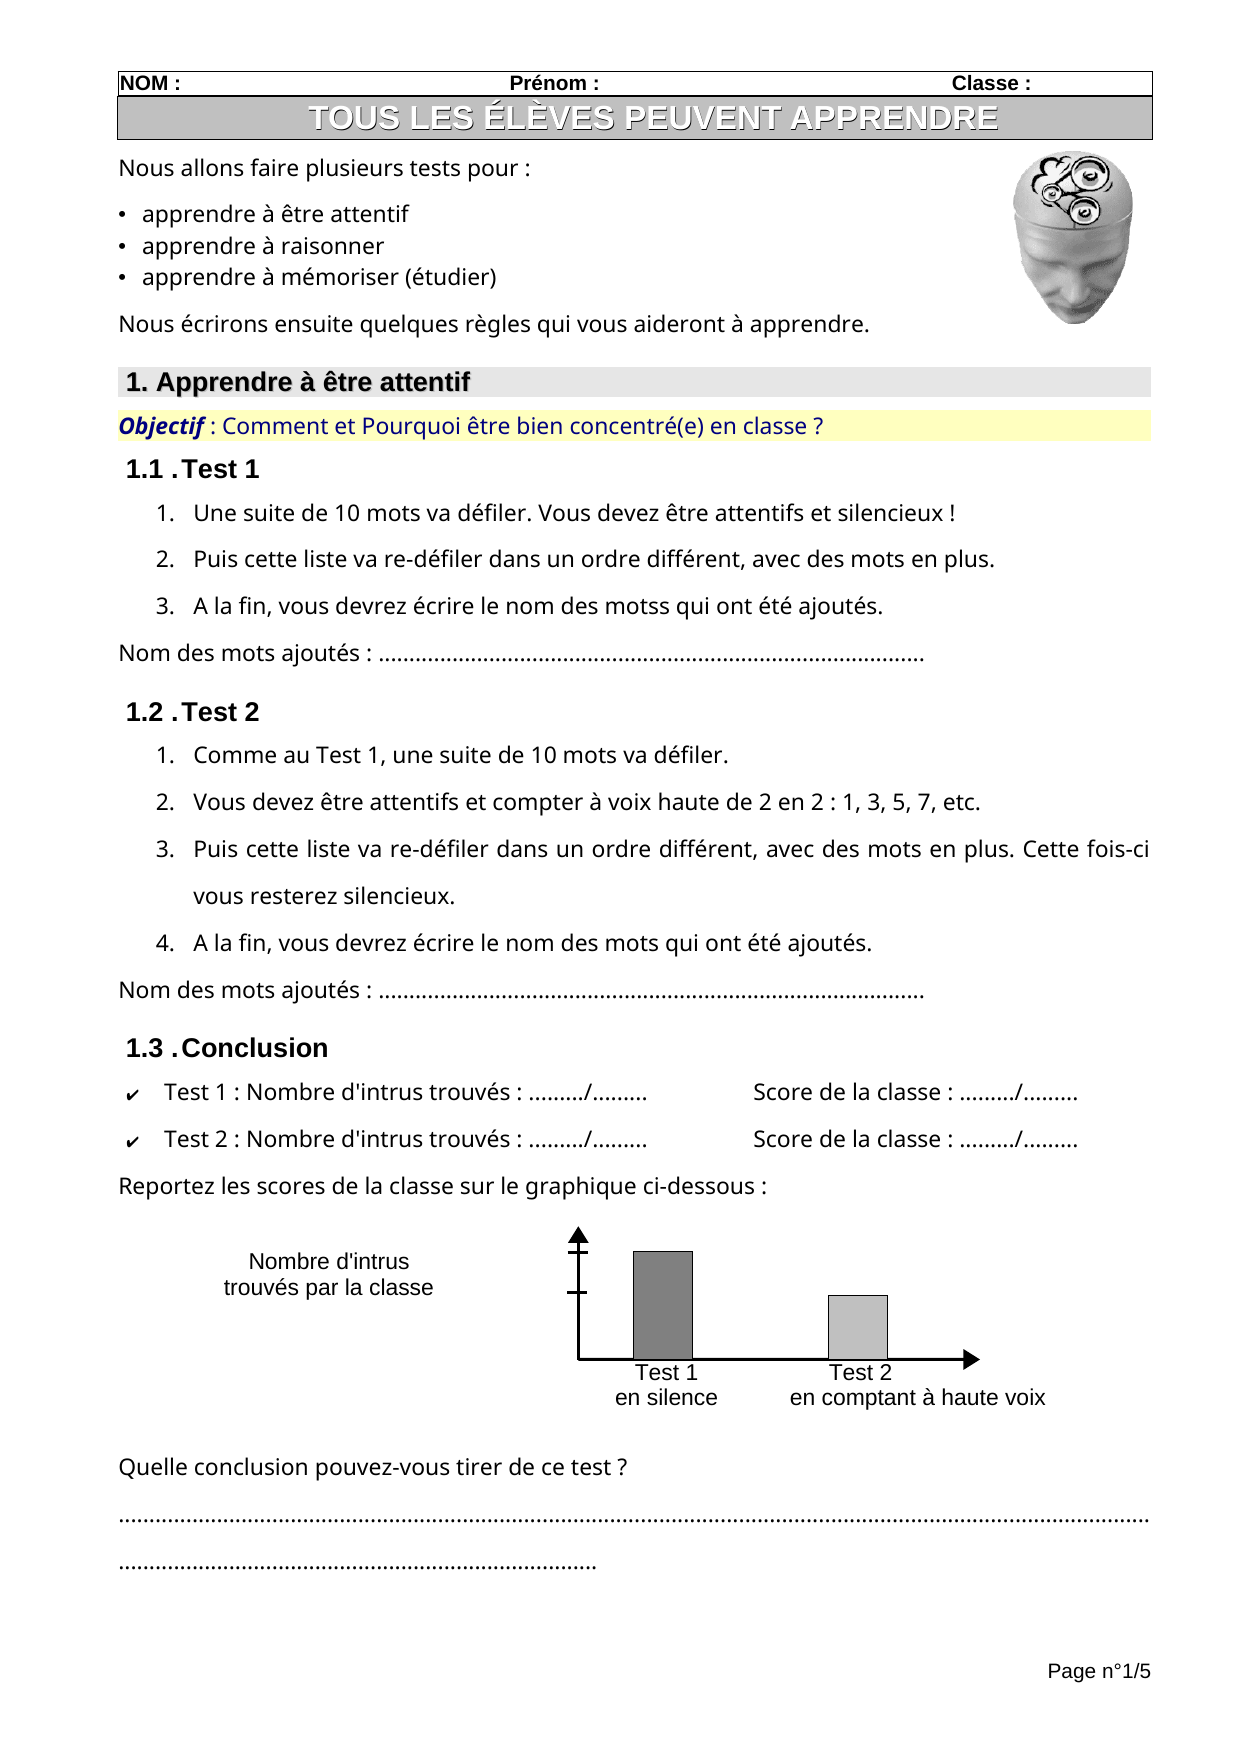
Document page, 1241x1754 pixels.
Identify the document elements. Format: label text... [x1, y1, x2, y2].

list apprendre à raisonner [118, 229, 1013, 261]
list apprendre à être attentif [118, 198, 1013, 229]
text ...................................................................................................................................................................................................................................................... [118, 1498, 1151, 1576]
text Reportez les scores de la classe sur le graphique ci-dessous : [118, 1169, 1151, 1201]
text Nom des mots ajoutés : ......................................................................................... [118, 974, 1151, 1005]
subtitle Apprendre à être attentif [118, 367, 1151, 397]
list Test 2 : Nombre d'intrus trouvés : ........./......... Score de la classe : ........./......... [126, 1123, 1151, 1154]
list A la fin, vous devrez écrire le nom des mots qui ont été ajoutés. [156, 927, 1151, 958]
list Puis cette liste va re-défiler dans un ordre différent, avec des mots en plus. Cette fois-ci vous resterez silencieux. [156, 833, 1151, 911]
subtitle Test 1 [118, 454, 1151, 484]
list A la fin, vous devrez écrire le nom des motss qui ont été ajoutés. [156, 590, 1151, 621]
text Nous allons faire plusieurs tests pour : [118, 151, 1013, 183]
subtitle Conclusion [118, 1033, 1151, 1063]
picture [1013, 151, 1133, 324]
list Vous devez être attentifs et compter à voix haute de 2 en 2 : 1, 3, 5, 7, etc. [156, 786, 1151, 817]
text Quelle conclusion pouvez-vous tirer de ce test ? [118, 1451, 1151, 1482]
list Puis cette liste va re-défiler dans un ordre différent, avec des mots en plus. [156, 543, 1151, 574]
list apprendre à mémoriser (étudier) [118, 261, 1013, 292]
text Objectif : Comment et Pourquoi être bien concentré(e) en classe ? [118, 410, 1151, 441]
list Comme au Test 1, une suite de 10 mots va défiler. [156, 739, 1151, 771]
text Nous écrirons ensuite quelques règles qui vous aideront à apprendre. [118, 308, 1151, 339]
list Une suite de 10 mots va défiler. Vous devez être attentifs et silencieux ! [156, 496, 1151, 528]
list Test 1 : Nombre d'intrus trouvés : ........./......... Score de la classe : ........./......... [126, 1076, 1151, 1107]
text Nom des mots ajoutés : ......................................................................................... [118, 637, 1151, 668]
list [1133, 198, 1151, 229]
list [1133, 229, 1151, 261]
subtitle Test 2 [118, 696, 1151, 727]
